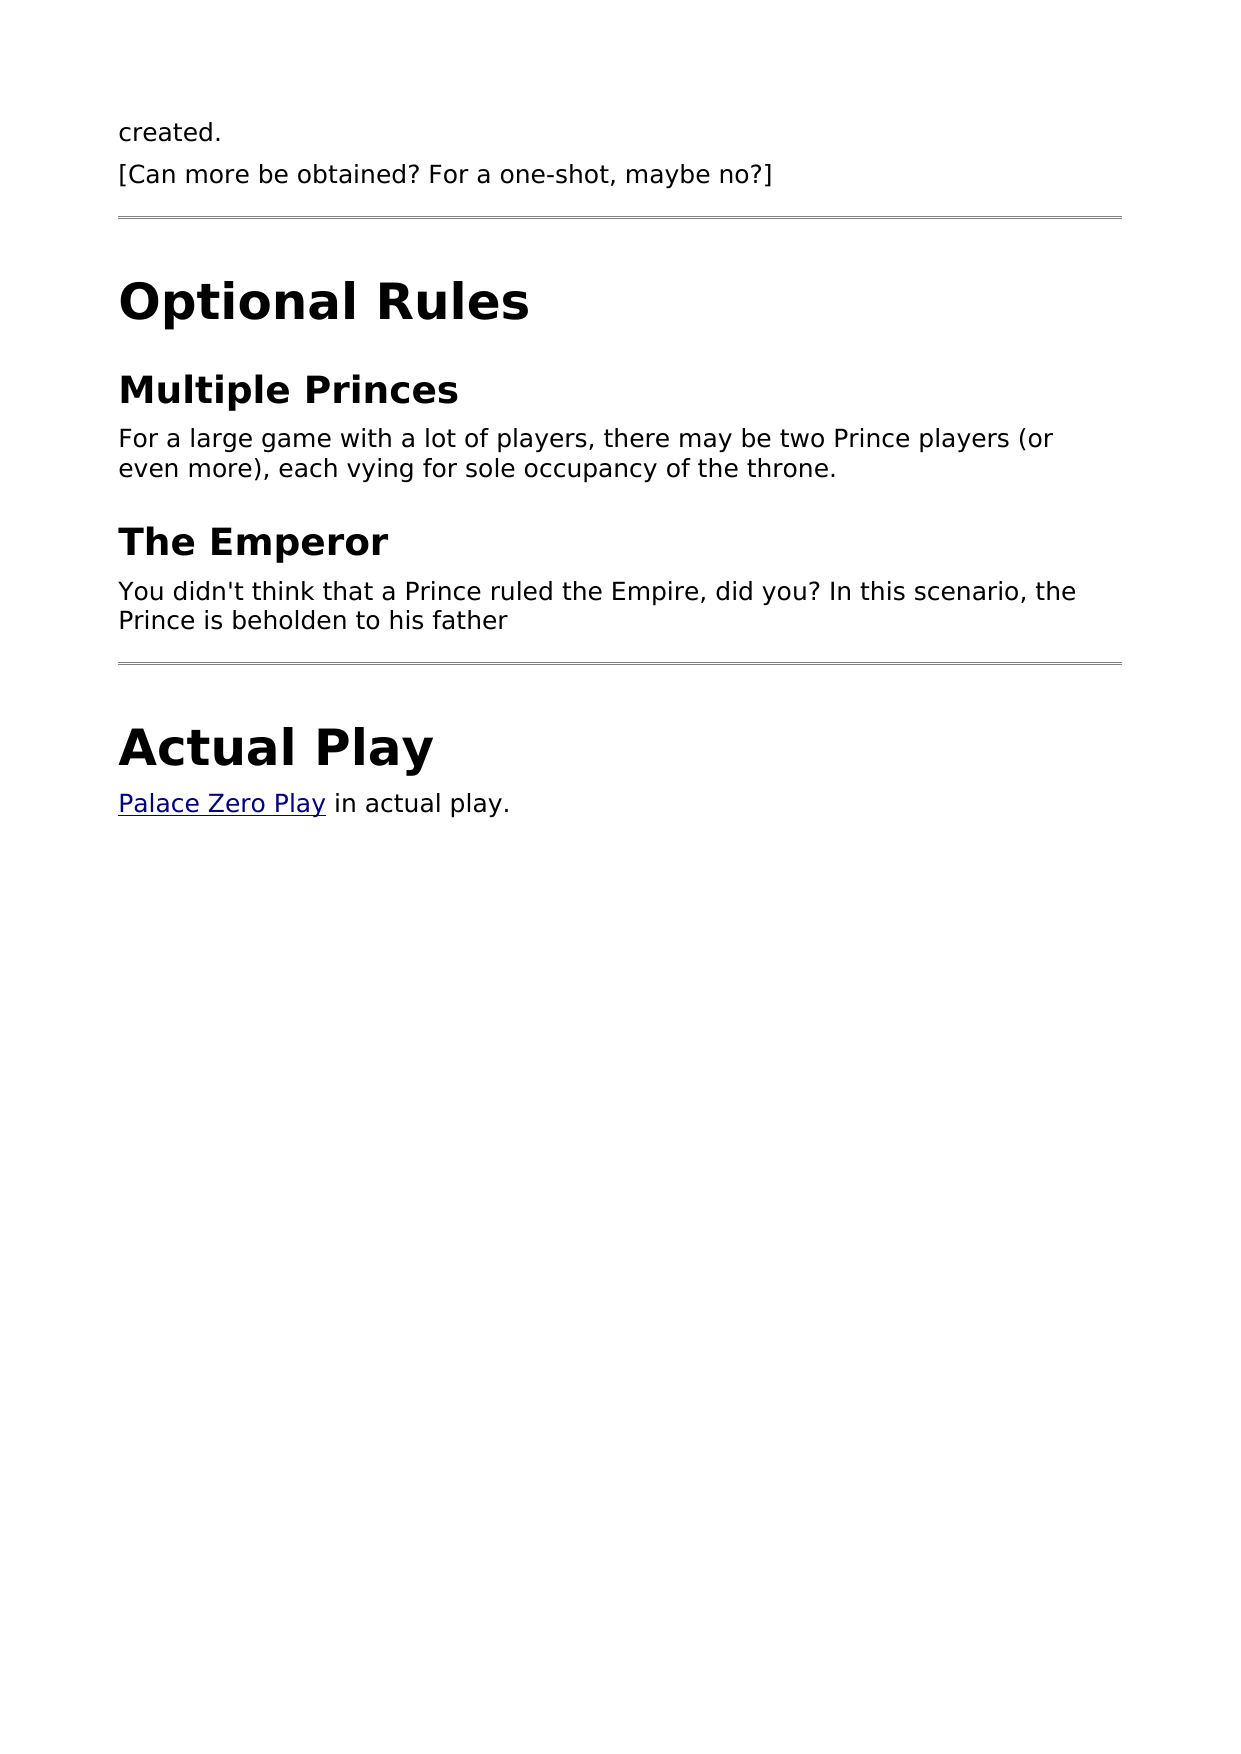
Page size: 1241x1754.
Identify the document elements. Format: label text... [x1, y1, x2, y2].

text Palace Zero Play in actual play. [118, 789, 1122, 819]
text For a large game with a lot of players, there may be two Prince players (or even more), each vying for sole occupancy of the throne. [118, 425, 1122, 483]
text [Can more be obtained? For a one-shot, maybe no?] [118, 160, 1122, 189]
subtitle The Emperor [118, 521, 1122, 564]
subtitle Multiple Princes [118, 368, 1122, 412]
text created. [118, 118, 1122, 147]
subtitle Actual Play [118, 719, 1122, 777]
subtitle Optional Rules [118, 273, 1122, 331]
text You didn't think that a Prince ruled the Empire, did you? In this scenario, the Prince is beholden to his father [118, 577, 1122, 635]
